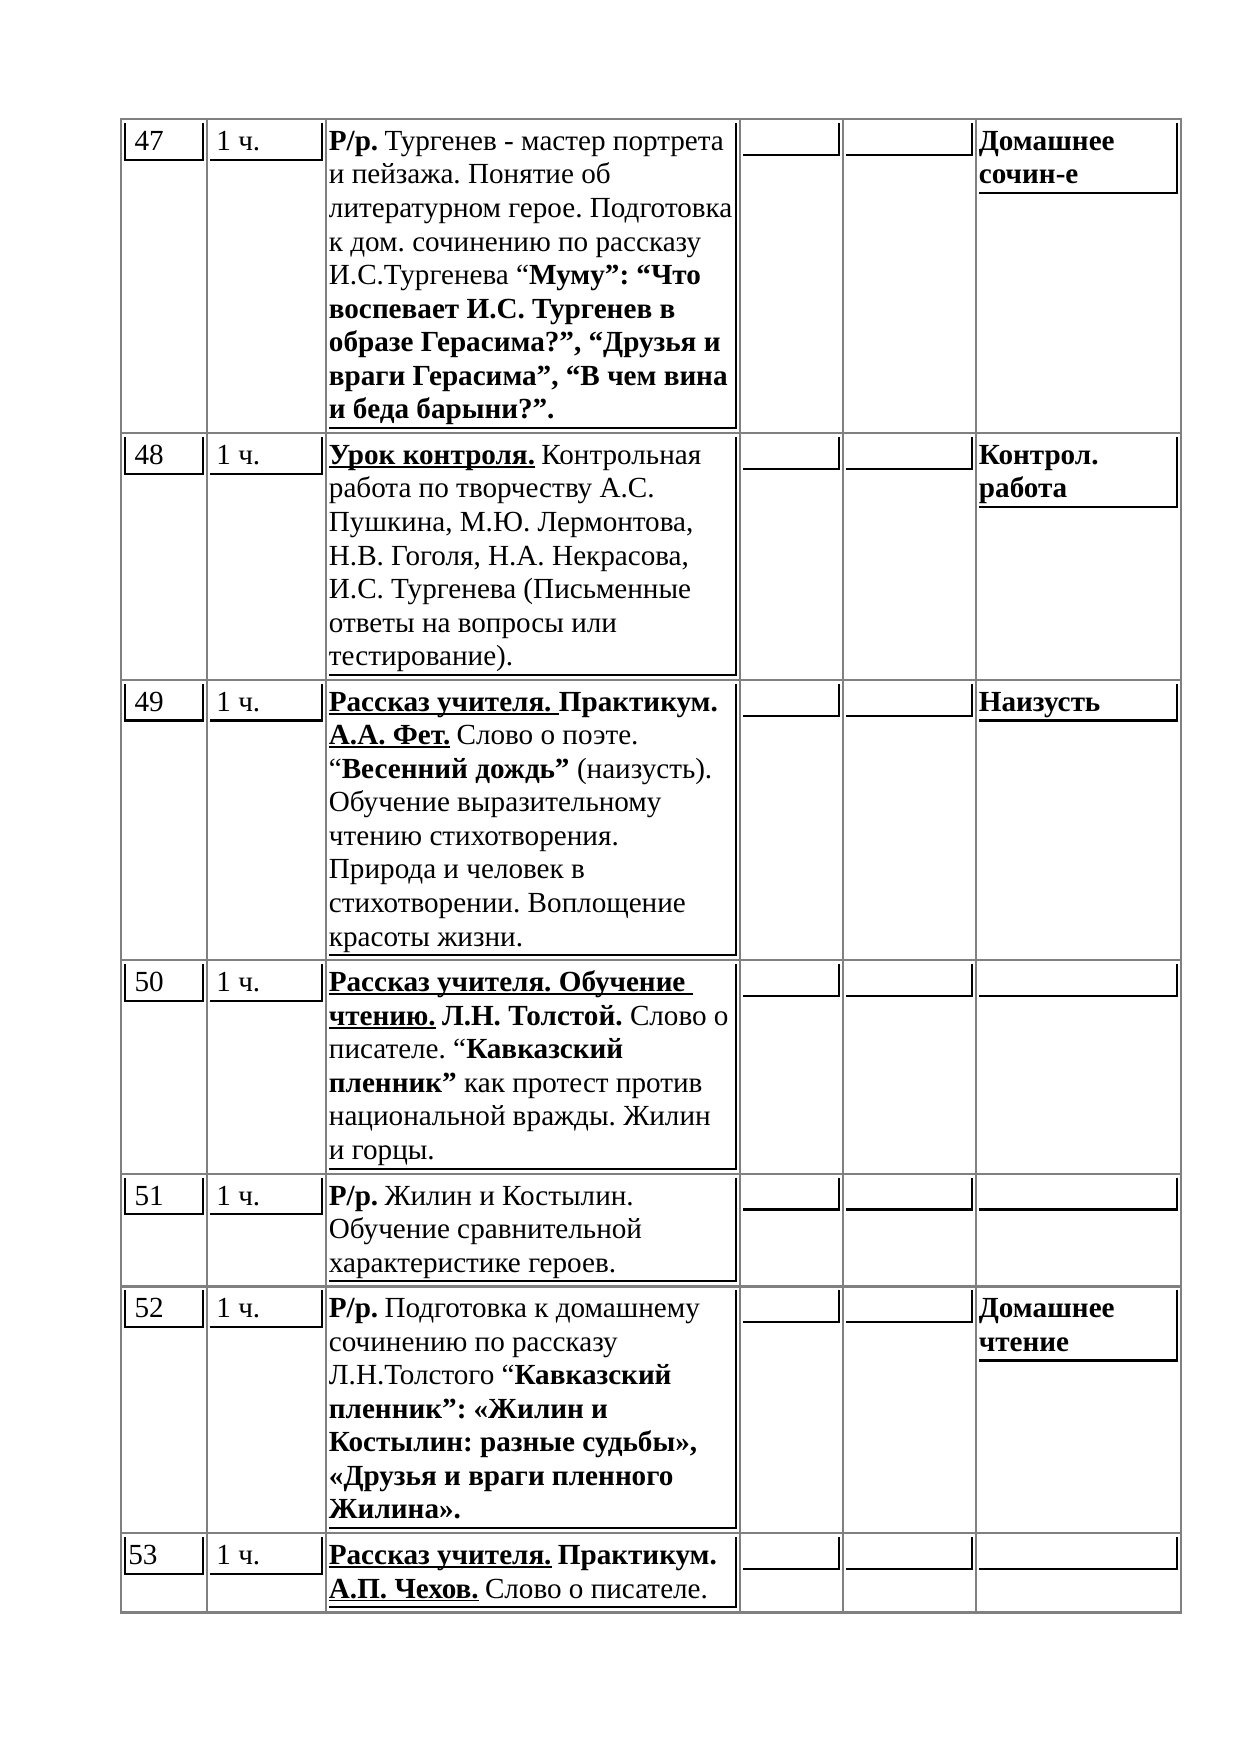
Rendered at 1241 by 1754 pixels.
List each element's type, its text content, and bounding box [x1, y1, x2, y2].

table_cell 48 [122, 434, 206, 679]
table_cell 1 ч. [208, 681, 325, 959]
table_cell 1 ч. [208, 961, 325, 1173]
table_cell 49 [122, 681, 206, 959]
table_cell [844, 434, 975, 679]
table_cell [977, 1534, 1180, 1611]
table_cell [741, 961, 842, 1173]
table_cell 1 ч. [208, 120, 325, 432]
table_cell [977, 961, 1180, 1173]
table_cell Р/р. Жилин и Костылин. Обучение сравнительной характеристике героев. [327, 1175, 739, 1285]
table_cell [741, 681, 842, 959]
table_cell [741, 1534, 842, 1611]
table_cell 52 [122, 1288, 206, 1532]
table_cell Р/р. Подготовка к домашнему сочинению по рассказу Л.Н.Толстого “Кавказский пленник”: «Жилин и Костылин: разные судьбы», «Друзья и враги пленного Жилина». [327, 1288, 739, 1532]
table_cell 1 ч. [208, 1534, 325, 1611]
table_cell [977, 1175, 1180, 1285]
table_cell 1 ч. [208, 1175, 325, 1285]
table_cell [844, 681, 975, 959]
table_cell [741, 120, 842, 432]
table_cell Наизусть [977, 681, 1180, 959]
table_cell 53 [122, 1534, 206, 1611]
table_cell 1 ч. [208, 434, 325, 679]
table_cell [741, 434, 842, 679]
table_cell Домашнее сочин-е [977, 120, 1180, 432]
table_cell 47 [122, 120, 206, 432]
table_cell [741, 1288, 842, 1532]
table_cell Рассказ учителя. Обучение чтению. Л.Н. Толстой. Слово о писателе. “Кавказский пленник” как протест против национальной вражды. Жилин и горцы. [327, 961, 739, 1173]
table_cell Контрол. работа [977, 434, 1180, 679]
table_cell 50 [122, 961, 206, 1173]
table_cell Урок контроля. Контрольная работа по творчеству А.С. Пушкина, М.Ю. Лермонтова, Н.В. Гоголя, Н.А. Некрасова, И.С. Тургенева (Письменные ответы на вопросы или тестирование). [327, 434, 739, 679]
table_cell [844, 1288, 975, 1532]
table_cell Р/р. Тургенев - мастер портрета и пейзажа. Понятие об литературном герое. Подготовка к дом. сочинению по рассказу И.С.Тургенева “Муму”: “Что воспевает И.С. Тургенев в образе Герасима?”, “Друзья и враги Герасима”, “В чем вина и беда барыни?”. [327, 120, 739, 432]
table_cell 1 ч. [208, 1288, 325, 1532]
table_cell Домашнее чтение [977, 1288, 1180, 1532]
table_cell [844, 120, 975, 432]
table_cell [741, 1175, 842, 1285]
table_cell 51 [122, 1175, 206, 1285]
table_cell [844, 961, 975, 1173]
table_cell [844, 1175, 975, 1285]
table_cell Рассказ учителя. Практикум. А.П. Чехов. Слово о писателе. [327, 1534, 739, 1611]
table_cell Рассказ учителя. Практикум. А.А. Фет. Слово о поэте. “Весенний дождь” (наизусть). Обучение выразительному чтению стихотворения. Природа и человек в стихотворении. Воплощение красоты жизни. [327, 681, 739, 959]
table_cell [844, 1534, 975, 1611]
